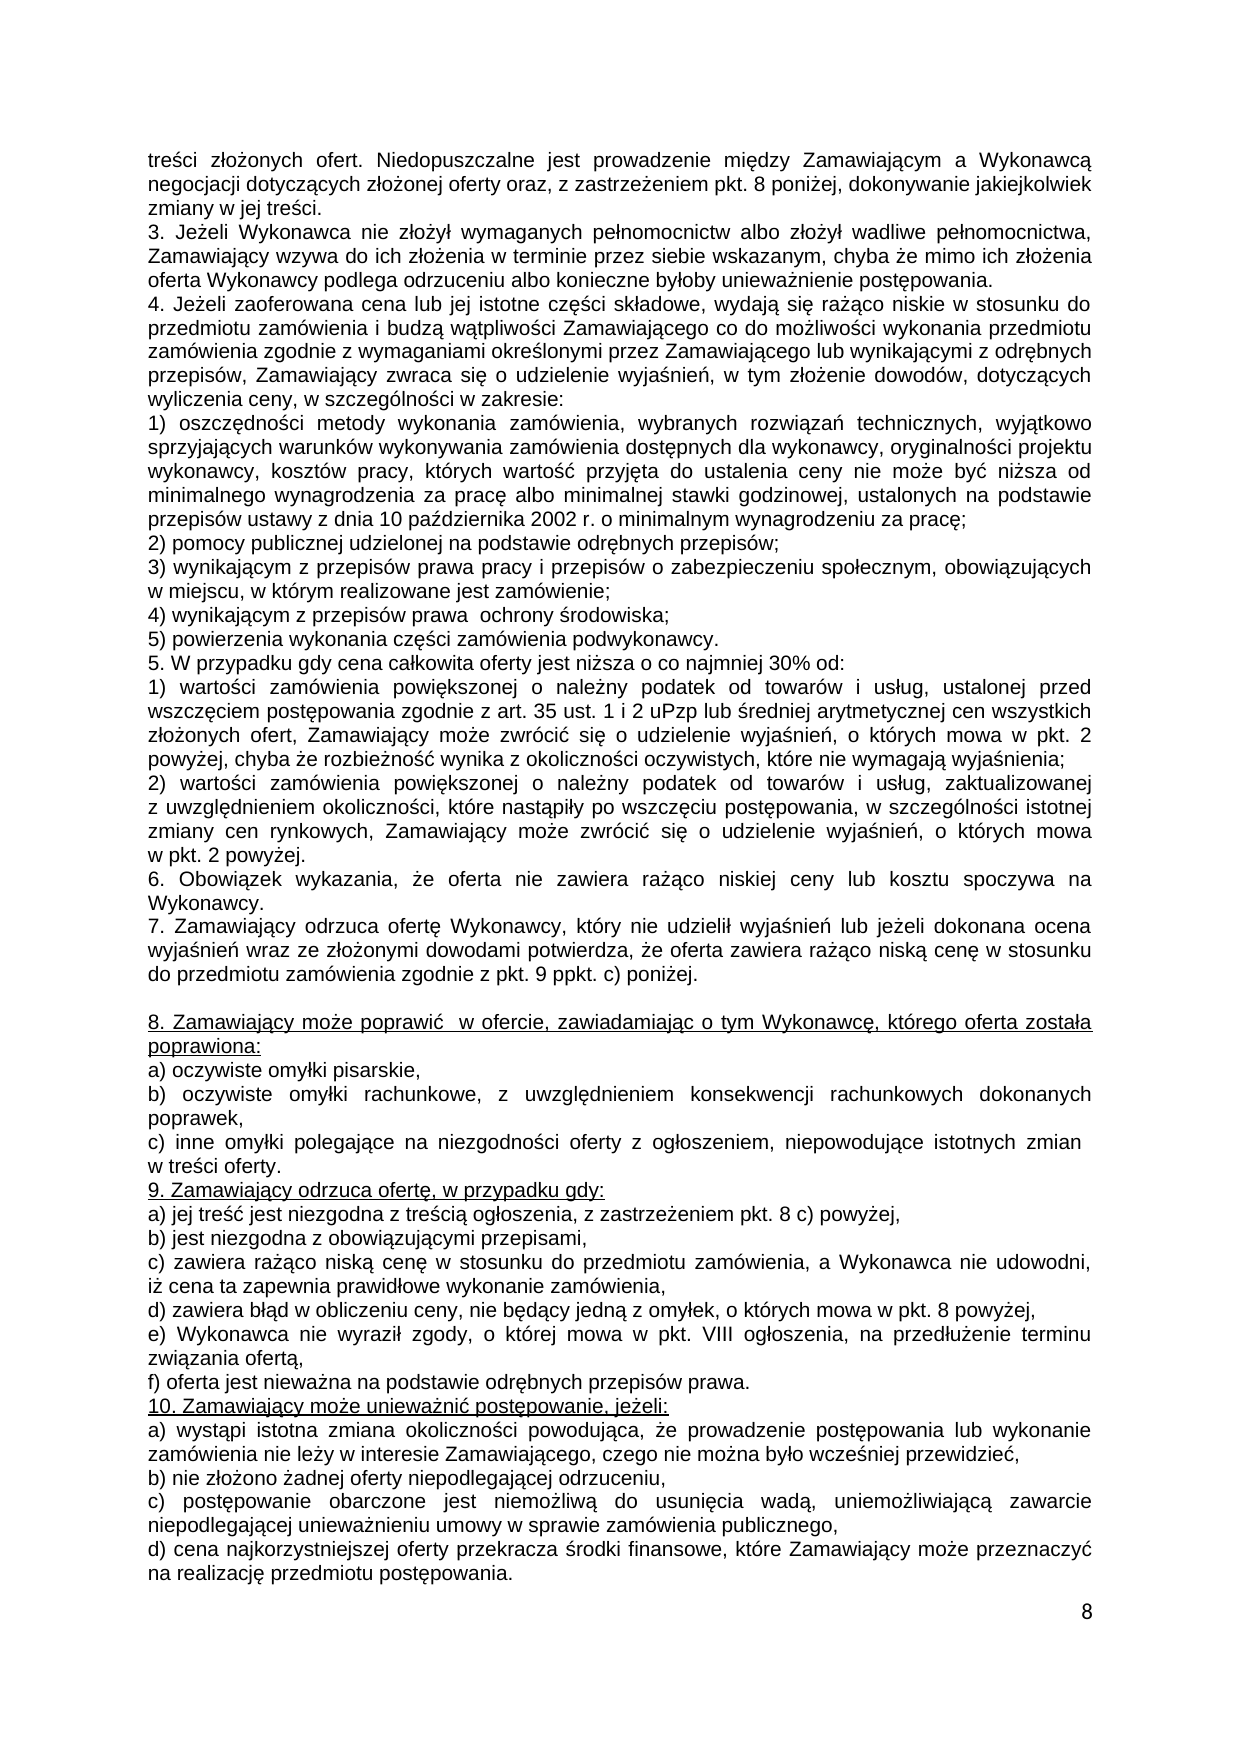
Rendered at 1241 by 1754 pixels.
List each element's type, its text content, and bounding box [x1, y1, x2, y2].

list 3. Jeżeli Wykonawca nie złożył wymaganych pełnomocnictw albo złożył wadliwe pełnomocnictwa, Zamawiający wzywa do ich złożenia w terminie przez siebie wskazanym, chyba że mimo ich złożenia oferta Wykonawcy podlega odrzuceniu albo konieczne byłoby unieważnienie postępowania. [148, 219, 1093, 291]
text 4. Jeżeli zaoferowana cena lub jej istotne części składowe, wydają się rażąco niskie w stosunku do przedmiotu zamówienia i budzą wątpliwości Zamawiającego co do możliwości wykonania przedmiotu zamówienia zgodnie z wymaganiami określonymi przez Zamawiającego lub wynikającymi z odrębnych przepisów, Zamawiający zwraca się o udzielenie wyjaśnień, w tym złożenie dowodów, dotyczących wyliczenia ceny, w szczególności w zakresie: [148, 291, 1093, 411]
list a) wystąpi istotna zmiana okoliczności powodująca, że prowadzenie postępowania lub wykonanie zamówienia nie leży w interesie Zamawiającego, czego nie można było wcześniej przewidzieć, [148, 1417, 1093, 1465]
list 8. Zamawiający może poprawić w ofercie, zawiadamiając o tym Wykonawcę, którego oferta została [148, 1010, 1093, 1031]
list c) zawiera rażąco niską cenę w stosunku do przedmiotu zamówienia, a Wykonawca nie udowodni, iż cena ta zapewnia prawidłowe wykonanie zamówienia, [148, 1250, 1093, 1298]
text 5. W przypadku gdy cena całkowita oferty jest niższa o co najmniej 30% od: [148, 651, 1093, 675]
text 1) oszczędności metody wykonania zamówienia, wybranych rozwiązań technicznych, wyjątkowo sprzyjających warunków wykonywania zamówienia dostępnych dla wykonawcy, oryginalności projektu wykonawcy, kosztów pracy, których wartość przyjęta do ustalenia ceny nie może być niższa od minimalnego wynagrodzenia za pracę albo minimalnej stawki godzinowej, ustalonych na podstawie przepisów ustawy z dnia 10 października 2002 r. o minimalnym wynagrodzeniu za pracę; [148, 411, 1093, 531]
text 7. Zamawiający odrzuca ofertę Wykonawcy, który nie udzielił wyjaśnień lub jeżeli dokonana ocena wyjaśnień wraz ze złożonymi dowodami potwierdza, że oferta zawiera rażąco niską cenę w stosunku do przedmiotu zamówienia zgodnie z pkt. 9 ppkt. c) poniżej. [148, 914, 1093, 986]
list treści złożonych ofert. Niedopuszczalne jest prowadzenie między Zamawiającym a Wykonawcą negocjacji dotyczących złożonej oferty oraz, z zastrzeżeniem pkt. 8 poniżej, dokonywanie jakiejkolwiek zmiany w jej treści. [148, 148, 1093, 219]
list poprawiona: [148, 1032, 1093, 1058]
text 3) wynikającym z przepisów prawa pracy i przepisów o zabezpieczeniu społecznym, obowiązujących w miejscu, w którym realizowane jest zamówienie; [148, 555, 1093, 603]
list c) inne omyłki polegające na niezgodności oferty z ogłoszeniem, niepowodujące istotnych zmian w treści oferty. [148, 1130, 1093, 1178]
list c) postępowanie obarczone jest niemożliwą do usunięcia wadą, uniemożliwiającą zawarcie niepodlegającej unieważnieniu umowy w sprawie zamówienia publicznego, [148, 1489, 1093, 1537]
text 1) wartości zamówienia powiększonej o należny podatek od towarów i usług, ustalonej przed wszczęciem postępowania zgodnie z art. 35 ust. 1 i 2 uPzp lub średniej arytmetycznej cen wszystkich złożonych ofert, Zamawiający może zwrócić się o udzielenie wyjaśnień, o których mowa w pkt. 2 powyżej, chyba że rozbieżność wynika z okoliczności oczywistych, które nie wymagają wyjaśnienia; [148, 675, 1093, 771]
text 2) wartości zamówienia powiększonej o należny podatek od towarów i usług, zaktualizowanej z uwzględnieniem okoliczności, które nastąpiły po wszczęciu postępowania, w szczególności istotnej zmiany cen rynkowych, Zamawiający może zwrócić się o udzielenie wyjaśnień, o których mowa w pkt. 2 powyżej. [148, 771, 1093, 866]
list a) jej treść jest niezgodna z treścią ogłoszenia, z zastrzeżeniem pkt. 8 c) powyżej, [148, 1202, 1093, 1226]
text 2) pomocy publicznej udzielonej na podstawie odrębnych przepisów; [148, 531, 1093, 555]
list a) oczywiste omyłki pisarskie, [148, 1058, 1093, 1082]
text 6. Obowiązek wykazania, że oferta nie zawiera rażąco niskiej ceny lub kosztu spoczywa na Wykonawcy. [148, 866, 1093, 914]
list 9. Zamawiający odrzuca ofertę, w przypadku gdy: [148, 1178, 1093, 1202]
list b) jest niezgodna z obowiązującymi przepisami, [148, 1226, 1093, 1250]
list e) Wykonawca nie wyraził zgody, o której mowa w pkt. VIII ogłoszenia, na przedłużenie terminu związania ofertą, [148, 1322, 1093, 1369]
list b) nie złożono żadnej oferty niepodlegającej odrzuceniu, [148, 1465, 1093, 1489]
list d) zawiera błąd w obliczeniu ceny, nie będący jedną z omyłek, o których mowa w pkt. 8 powyżej, [148, 1298, 1093, 1322]
list d) cena najkorzystniejszej oferty przekracza środki finansowe, które Zamawiający może przeznaczyć na realizację przedmiotu postępowania. [148, 1537, 1093, 1585]
text 4) wynikającym z przepisów prawa ochrony środowiska; [148, 603, 1093, 627]
list f) oferta jest nieważna na podstawie odrębnych przepisów prawa. [148, 1369, 1093, 1393]
list b) oczywiste omyłki rachunkowe, z uwzględnieniem konsekwencji rachunkowych dokonanych poprawek, [148, 1082, 1093, 1130]
list 10. Zamawiający może unieważnić postępowanie, jeżeli: [148, 1393, 1093, 1417]
text 5) powierzenia wykonania części zamówienia podwykonawcy. [148, 627, 1093, 651]
